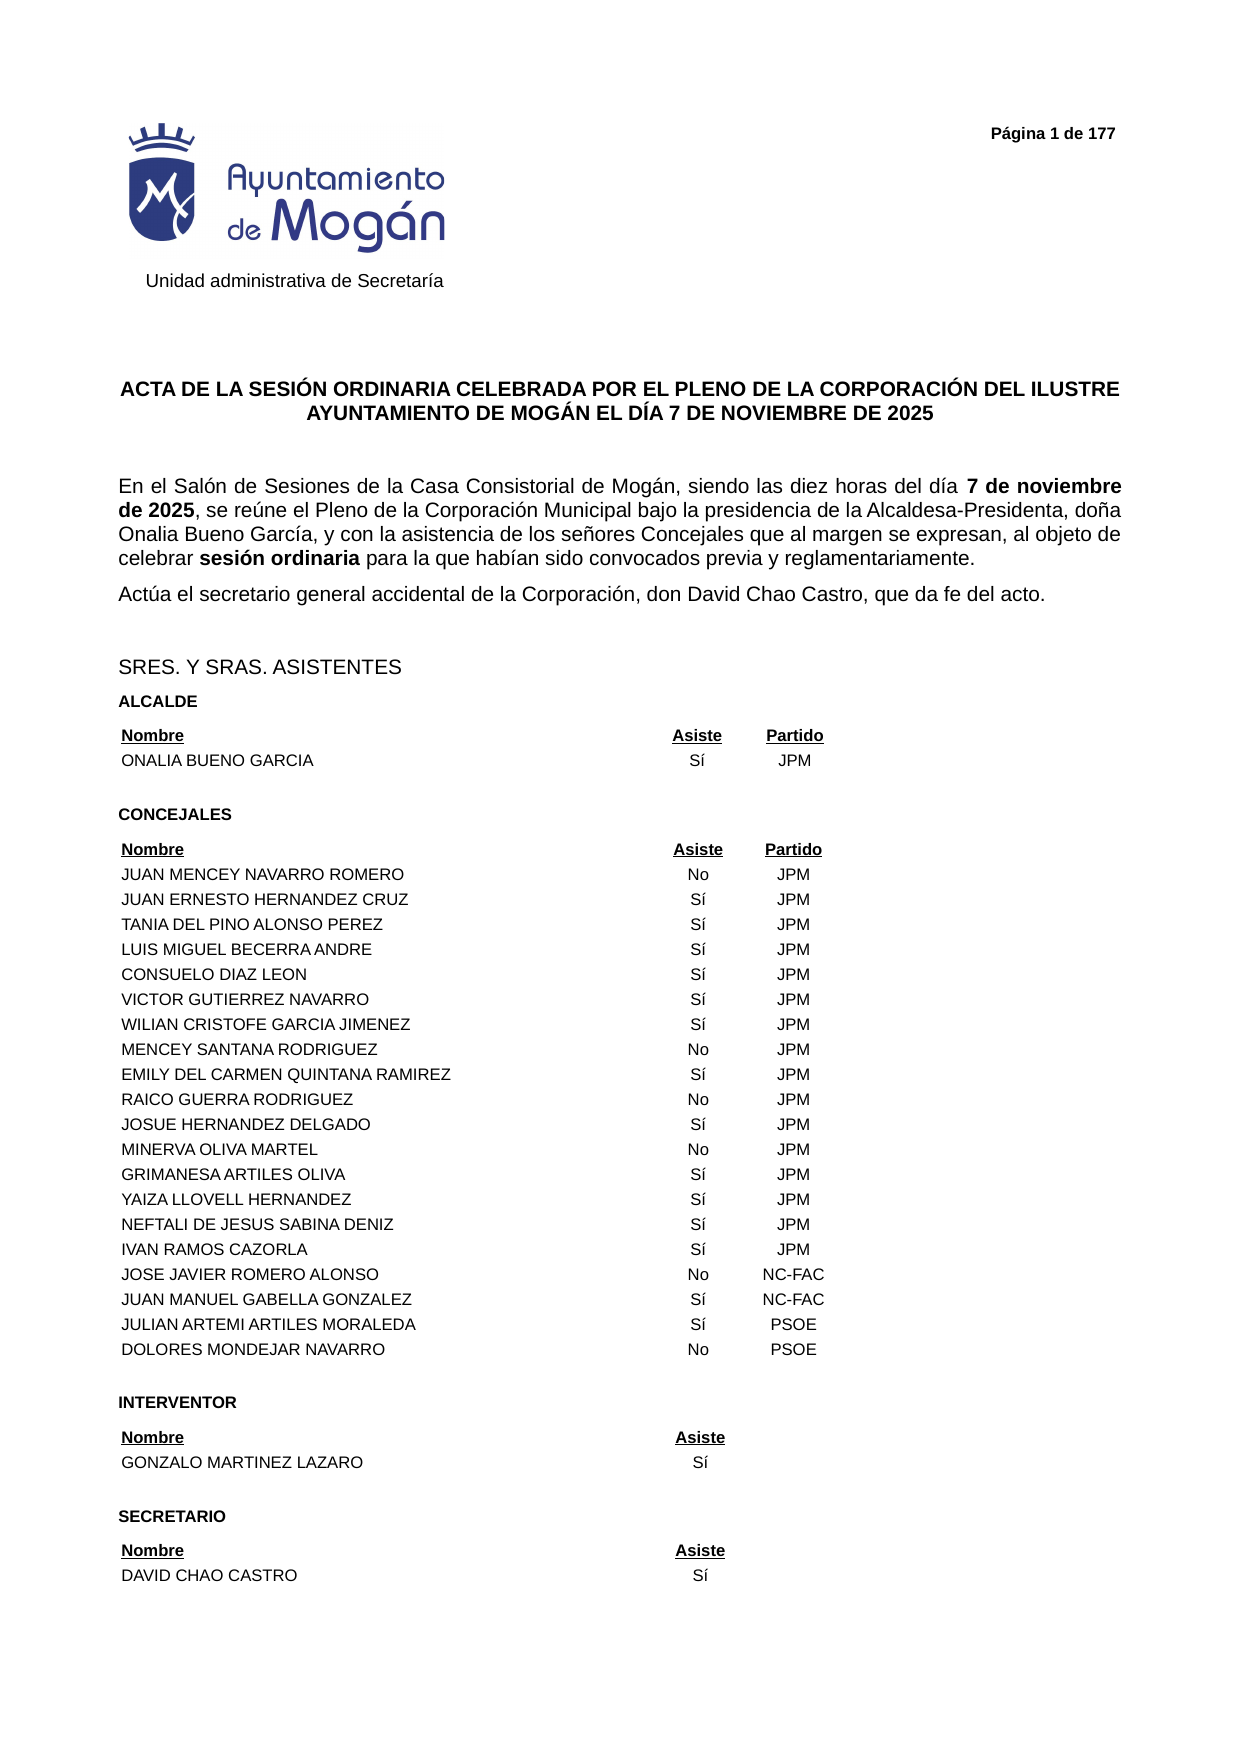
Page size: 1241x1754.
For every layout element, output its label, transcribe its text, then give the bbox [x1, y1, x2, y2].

table_cell No [658, 1086, 738, 1111]
table_cell Sí [658, 1211, 738, 1236]
table_cell JPM [738, 1086, 849, 1111]
table_cell JOSE JAVIER ROMERO ALONSO [118, 1261, 658, 1286]
table_cell JPM [738, 1161, 849, 1186]
text INTERVENTOR [118, 1393, 1122, 1412]
table_cell JPM [739, 748, 851, 773]
table_cell [742, 1450, 848, 1475]
table_cell GRIMANESA ARTILES OLIVA [118, 1161, 658, 1186]
table_cell MENCEY SANTANA RODRIGUEZ [118, 1036, 658, 1061]
table_cell Sí [659, 1450, 742, 1475]
picture [128, 123, 445, 259]
table_cell JULIAN ARTEMI ARTILES MORALEDA [118, 1311, 658, 1336]
table_header Asiste [659, 1425, 742, 1450]
table_header Partido [742, 1538, 848, 1563]
table_cell JUAN ERNESTO HERNANDEZ CRUZ [118, 886, 658, 911]
table_cell JPM [738, 1111, 849, 1136]
table_cell JPM [738, 911, 849, 936]
table_cell JUAN MENCEY NAVARRO ROMERO [118, 861, 658, 886]
table_header Asiste [659, 1538, 742, 1563]
table_cell [742, 1563, 848, 1588]
table_cell GONZALO MARTINEZ LAZARO [118, 1450, 659, 1475]
table_cell JPM [738, 1136, 849, 1161]
table_cell Sí [658, 936, 738, 961]
table_cell JOSUE HERNANDEZ DELGADO [118, 1111, 658, 1136]
table_header Nombre [118, 723, 656, 748]
table_cell NC-FAC [738, 1261, 849, 1286]
table_cell Sí [658, 1286, 738, 1311]
table_cell Sí [656, 748, 738, 773]
table_header Asiste [656, 723, 738, 748]
text SECRETARIO [118, 1506, 1122, 1526]
text Actúa el secretario general accidental de la Corporación, don David Chao Castro, que da fe del acto. [118, 582, 1122, 606]
table_cell JPM [738, 861, 849, 886]
table_cell VICTOR GUTIERREZ NAVARRO [118, 986, 658, 1011]
table_cell Sí [658, 1236, 738, 1261]
table_cell RAICO GUERRA RODRIGUEZ [118, 1086, 658, 1111]
table_cell IVAN RAMOS CAZORLA [118, 1236, 658, 1261]
text SRES. Y SRAS. ASISTENTES [118, 655, 1122, 679]
table_cell DAVID CHAO CASTRO [118, 1563, 659, 1588]
table_cell JPM [738, 886, 849, 911]
table_header Partido [738, 836, 849, 861]
table_cell EMILY DEL CARMEN QUINTANA RAMIREZ [118, 1061, 658, 1086]
table_cell JUAN MANUEL GABELLA GONZALEZ [118, 1286, 658, 1311]
table_header Asiste [658, 836, 738, 861]
table_cell WILIAN CRISTOFE GARCIA JIMENEZ [118, 1011, 658, 1036]
table_cell LUIS MIGUEL BECERRA ANDRE [118, 936, 658, 961]
table_cell JPM [738, 1061, 849, 1086]
table_cell TANIA DEL PINO ALONSO PEREZ [118, 911, 658, 936]
table_header Partido [739, 723, 851, 748]
table_cell PSOE [738, 1336, 849, 1361]
table_header Nombre [118, 836, 658, 861]
table_cell MINERVA OLIVA MARTEL [118, 1136, 658, 1161]
table_cell Sí [658, 986, 738, 1011]
table_cell JPM [738, 986, 849, 1011]
table_cell Sí [658, 1061, 738, 1086]
table_cell Sí [659, 1563, 742, 1588]
table_cell NEFTALI DE JESUS SABINA DENIZ [118, 1211, 658, 1236]
table_header Nombre [118, 1425, 659, 1450]
table_cell Sí [658, 1311, 738, 1336]
text ALCALDE [118, 691, 1122, 711]
text ACTA DE LA SESIÓN ORDINARIA CELEBRADA POR EL PLENO DE LA CORPORACIÓN DEL ILUSTRE AYUNTAMIENTO DE MOGÁN EL DÍA 7 DE NOVIEMBRE DE 2025 [118, 377, 1122, 425]
table_cell Sí [658, 886, 738, 911]
table_cell No [658, 1136, 738, 1161]
table_cell YAIZA LLOVELL HERNANDEZ [118, 1186, 658, 1211]
table_cell Sí [658, 961, 738, 986]
text CONCEJALES [118, 805, 1122, 824]
text En el Salón de Sesiones de la Casa Consistorial de Mogán, siendo las diez horas del día 7 de noviembre de 2025, se reúne el Pleno de la Corporación Municipal bajo la presidencia de la Alcaldesa-Presidenta, doña Onalia Bueno García, y con la asistencia de los señores Concejales que al margen se expresan, al objeto de celebrar sesión ordinaria para la que habían sido convocados previa y reglamentariamente. [118, 474, 1122, 569]
table_cell NC-FAC [738, 1286, 849, 1311]
table_cell Sí [658, 1111, 738, 1136]
table_cell No [658, 1261, 738, 1286]
table_cell JPM [738, 1011, 849, 1036]
table_cell PSOE [738, 1311, 849, 1336]
table_cell No [658, 861, 738, 886]
table_cell JPM [738, 961, 849, 986]
table_cell JPM [738, 936, 849, 961]
table_cell JPM [738, 1236, 849, 1261]
table_cell DOLORES MONDEJAR NAVARRO [118, 1336, 658, 1361]
table_cell CONSUELO DIAZ LEON [118, 961, 658, 986]
table_cell Sí [658, 1161, 738, 1186]
table_cell Sí [658, 1011, 738, 1036]
table_cell JPM [738, 1036, 849, 1061]
table_cell JPM [738, 1186, 849, 1211]
table_cell JPM [738, 1211, 849, 1236]
table_cell No [658, 1036, 738, 1061]
table_cell No [658, 1336, 738, 1361]
table_header Partido [742, 1425, 848, 1450]
table_cell Sí [658, 911, 738, 936]
table_cell ONALIA BUENO GARCIA [118, 748, 656, 773]
table_cell Sí [658, 1186, 738, 1211]
table_header Nombre [118, 1538, 659, 1563]
